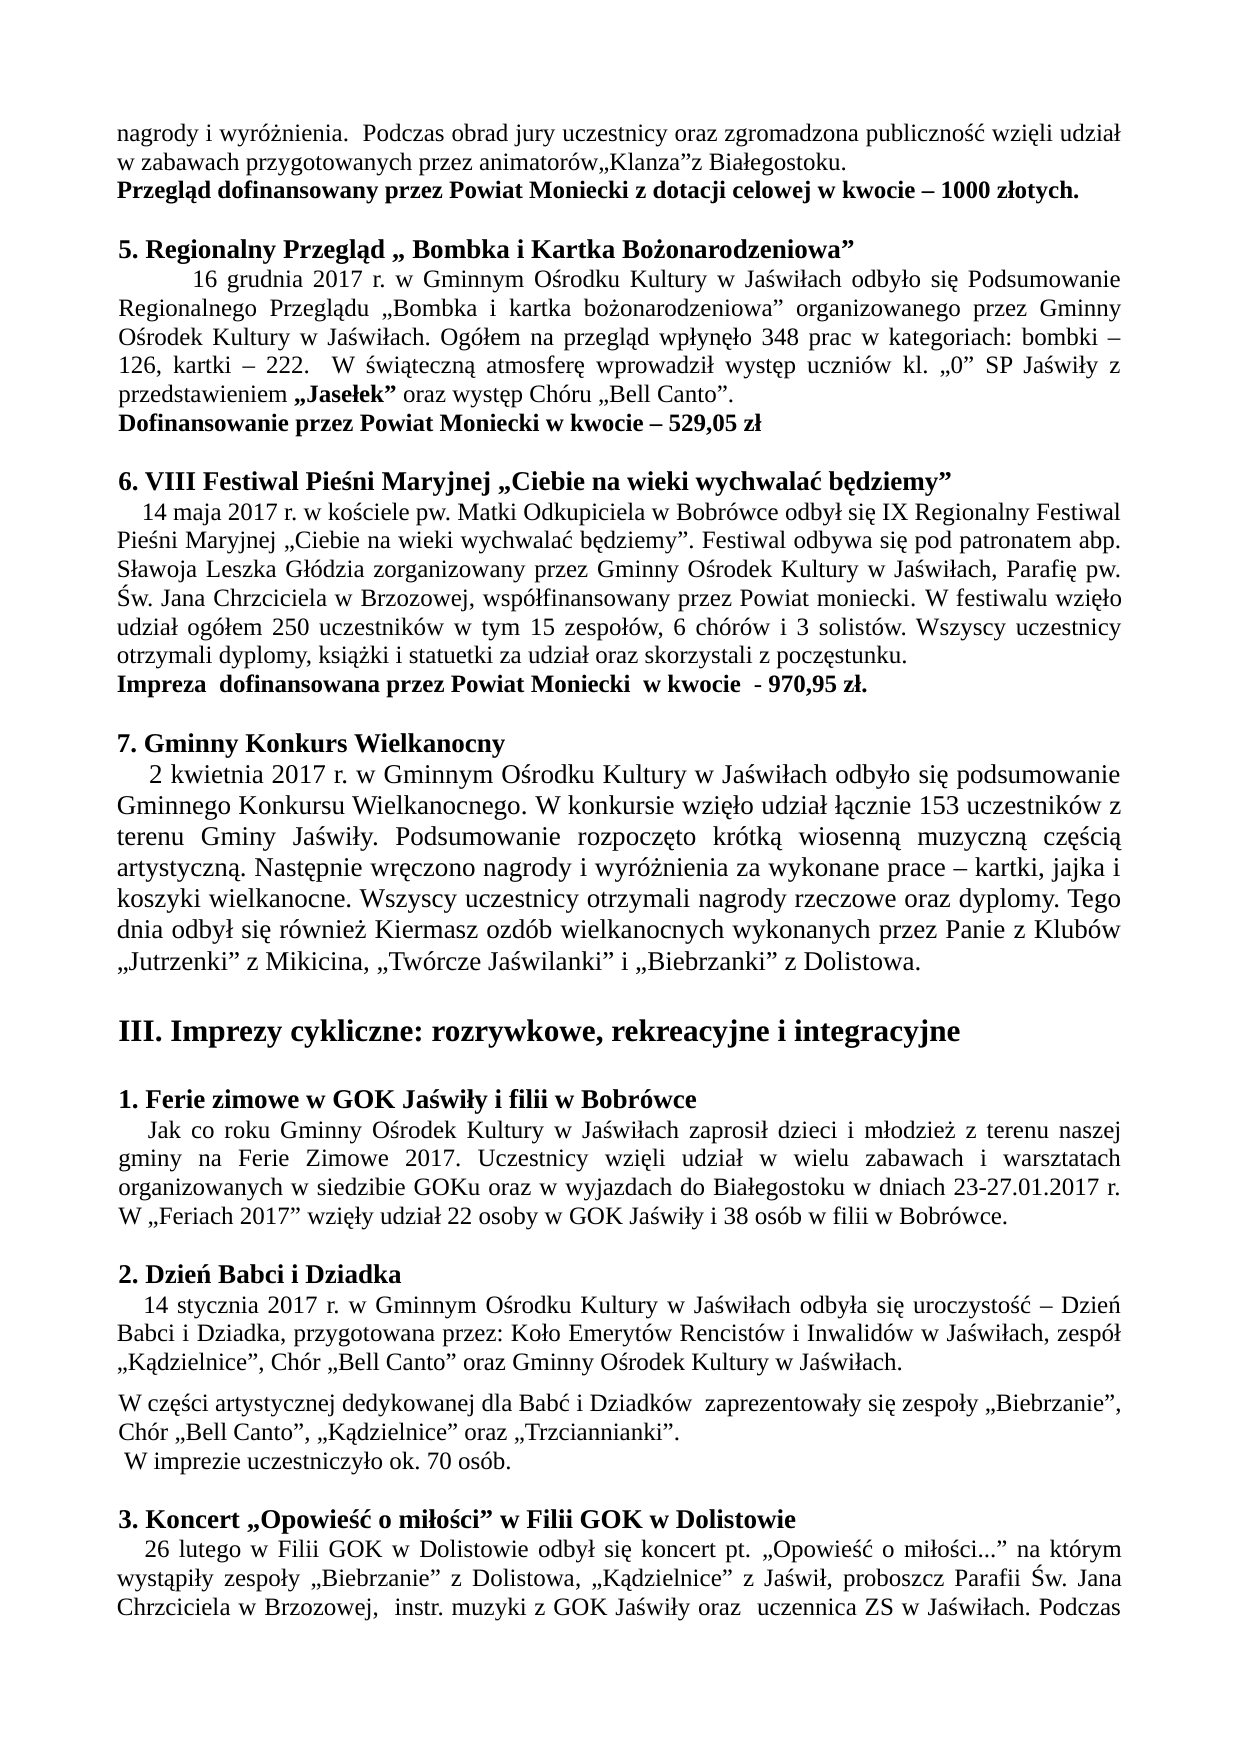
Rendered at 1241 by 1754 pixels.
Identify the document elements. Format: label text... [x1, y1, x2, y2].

text Przegląd dofinansowany przez Powiat Moniecki z dotacji celowej w kwocie – 1000 złotych. [117, 176, 1122, 204]
text 7. Gminny Konkurs Wielkanocny [117, 727, 1122, 758]
text 16 grudnia 2017 r. w Gminnym Ośrodku Kultury w Jaświłach odbyło się Podsumowanie Regionalnego Przeglądu „Bombka i kartka bożonarodzeniowa” organizowanego przez Gminny Ośrodek Kultury w Jaświłach. Ogółem na przegląd wpłynęło 348 prac w kategoriach: bombki – 126, kartki – 222. W świąteczną atmosferę wprowadził występ uczniów kl. „0” SP Jaświły z przedstawieniem „Jasełek” oraz występ Chóru „Bell Canto”. [118, 264, 1122, 408]
text 5. Regionalny Przegląd „ Bombka i Kartka Bożonarodzeniowa” [118, 233, 1122, 264]
text Dofinansowanie przez Powiat Moniecki w kwocie – 529,05 zł [118, 408, 1122, 437]
list 2 kwietnia 2017 r. w Gminnym Ośrodku Kultury w Jaświłach odbyło się podsumowanie Gminnego Konkursu Wielkanocnego. W konkursie wzięło udział łącznie 153 uczestników z terenu Gminy Jaświły. Podsumowanie rozpoczęto krótką wiosenną muzyczną częścią artystyczną. Następnie wręczono nagrody i wyróżnienia za wykonane prace – kartki, jajka i koszyki wielkanocne. Wszyscy uczestnicy otrzymali nagrody rzeczowe oraz dyplomy. Tego dnia odbył się również Kiermasz ozdób wielkanocnych wykonanych przez Panie z Klubów „Jutrzenki” z Mikicina, „Twórcze Jaświlanki” i „Biebrzanki” z Dolistowa. [117, 758, 1122, 976]
text 14 stycznia 2017 r. w Gminnym Ośrodku Kultury w Jaświłach odbyła się uroczystość – Dzień Babci i Dziadka, przygotowana przez: Koło Emerytów Rencistów i Inwalidów w Jaświłach, zespół „Kądzielnice”, Chór „Bell Canto” oraz Gminny Ośrodek Kultury w Jaświłach. [117, 1290, 1122, 1376]
text W części artystycznej dedykowanej dla Babć i Dziadków zaprezentowały się zespoły „Biebrzanie”, Chór „Bell Canto”, „Kądzielnice” oraz „Trzciannianki”. [118, 1388, 1122, 1446]
text 1. Ferie zimowe w GOK Jaświły i filii w Bobrówce [118, 1084, 1122, 1115]
text 26 lutego w Filii GOK w Dolistowie odbył się koncert pt. „Opowieść o miłości...” na którym wystąpiły zespoły „Biebrzanie” z Dolistowa, „Kądzielnice” z Jaświł, proboszcz Parafii Św. Jana Chrzciciela w Brzozowej, instr. muzyki z GOK Jaświły oraz uczennica ZS w Jaświłach. Podczas [117, 1534, 1122, 1621]
text Jak co roku Gminny Ośrodek Kultury w Jaświłach zaprosił dzieci i młodzież z terenu naszej gminy na Ferie Zimowe 2017. Uczestnicy wzięli udział w wielu zabawach i warsztatach organizowanych w siedzibie GOKu oraz w wyjazdach do Białegostoku w dniach 23-27.01.2017 r. W „Feriach 2017” wzięły udział 22 osoby w GOK Jaświły i 38 osób w filii w Bobrówce. [118, 1115, 1122, 1230]
text 14 maja 2017 r. w kościele pw. Matki Odkupiciela w Bobrówce odbył się IX Regionalny Festiwal Pieśni Maryjnej „Ciebie na wieki wychwalać będziemy”. Festiwal odbywa się pod patronatem abp. Sławoja Leszka Głódzia zorganizowany przez Gminny Ośrodek Kultury w Jaświłach, Parafię pw. Św. Jana Chrzciciela w Brzozowej, współfinansowany przez Powiat moniecki. W festiwalu wzięło udział ogółem 250 uczestników w tym 15 zespołów, 6 chórów i 3 solistów. Wszyscy uczestnicy otrzymali dyplomy, książki i statuetki za udział oraz skorzystali z poczęstunku. [117, 497, 1122, 669]
text 6. VIII Festiwal Pieśni Maryjnej „Ciebie na wieki wychwalać będziemy” [118, 466, 1122, 497]
text W imprezie uczestniczyło ok. 70 osób. [118, 1446, 1122, 1475]
text 2. Dzień Babci i Dziadka [118, 1258, 1122, 1290]
text nagrody i wyróżnienia. Podczas obrad jury uczestnicy oraz zgromadzona publiczność wzięli udział w zabawach przygotowanych przez animatorów„Klanza”z Białegostoku. [117, 118, 1122, 176]
text Impreza dofinansowana przez Powiat Moniecki w kwocie - 970,95 zł. [117, 669, 1122, 698]
text III. Imprezy cykliczne: rozrywkowe, rekreacyjne i integracyjne [118, 1012, 1122, 1048]
text 3. Koncert „Opowieść o miłości” w Filii GOK w Dolistowie [118, 1503, 1122, 1534]
